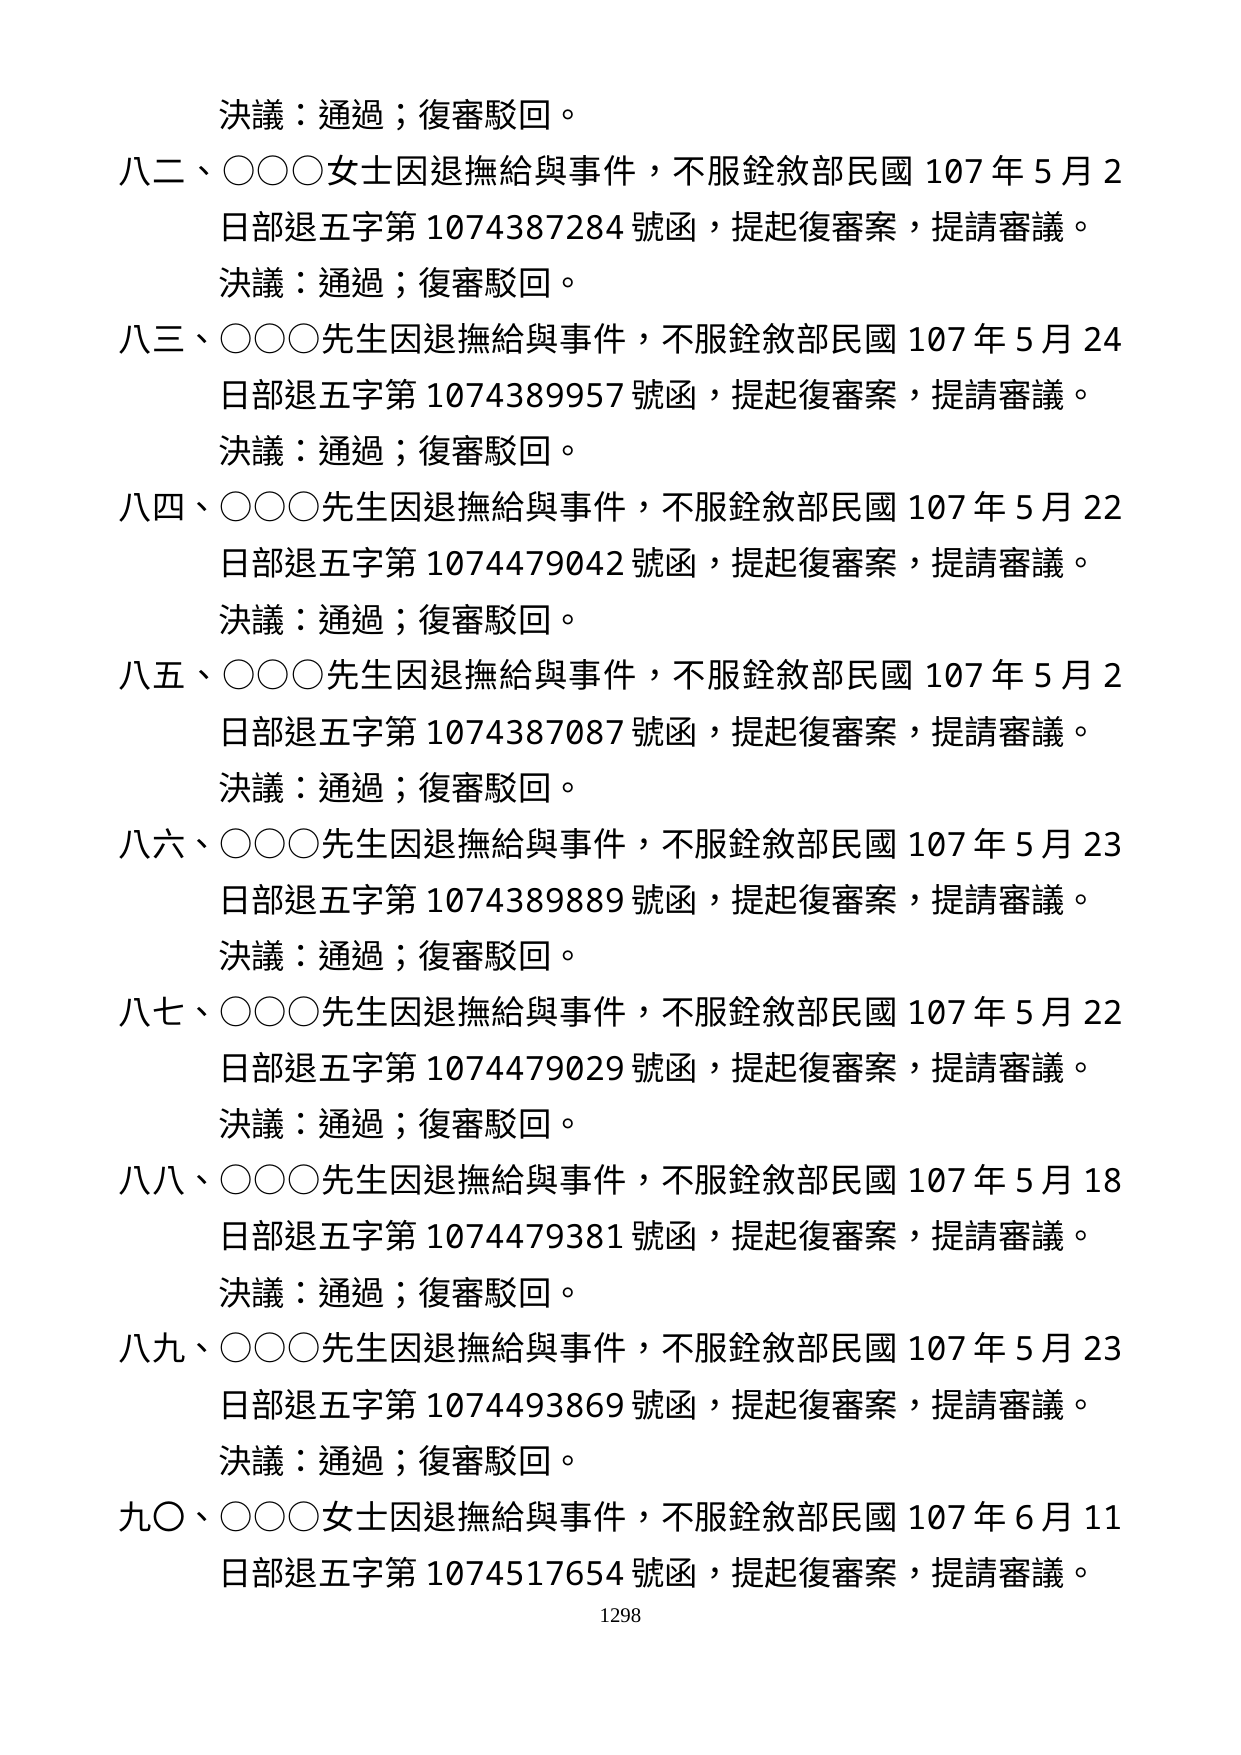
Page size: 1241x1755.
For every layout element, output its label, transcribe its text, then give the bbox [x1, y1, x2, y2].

text 八五、○○○先生因退撫給與事件，不服銓敘部民國107年5月2日部退五字第1074387087號函，提起復審案，提請審議。 [118, 649, 1122, 754]
text 九〇、○○○女士因退撫給與事件，不服銓敘部民國107年6月11日部退五字第1074517654號函，提起復審案，提請審議。 [118, 1490, 1122, 1595]
text 八八、○○○先生因退撫給與事件，不服銓敘部民國107年5月18日部退五字第1074479381號函，提起復審案，提請審議。 [118, 1154, 1122, 1258]
text 八七、○○○先生因退撫給與事件，不服銓敘部民國107年5月22日部退五字第1074479029號函，提起復審案，提請審議。 [118, 986, 1122, 1090]
text 決議：通過；復審駁回。 [218, 1098, 1122, 1146]
text 決議：通過；復審駁回。 [218, 1434, 1122, 1483]
text 決議：通過；復審駁回。 [218, 1266, 1122, 1314]
text 八四、○○○先生因退撫給與事件，不服銓敘部民國107年5月22日部退五字第1074479042號函，提起復審案，提請審議。 [118, 481, 1122, 586]
text 決議：通過；復審駁回。 [218, 257, 1122, 305]
text 決議：通過；復審駁回。 [218, 930, 1122, 978]
text 八九、○○○先生因退撫給與事件，不服銓敘部民國107年5月23日部退五字第1074493869號函，提起復審案，提請審議。 [118, 1322, 1122, 1427]
text 決議：通過；復審駁回。 [218, 425, 1122, 473]
text 八二、○○○女士因退撫給與事件，不服銓敘部民國107年5月2日部退五字第1074387284號函，提起復審案，提請審議。 [118, 144, 1122, 249]
text 八六、○○○先生因退撫給與事件，不服銓敘部民國107年5月23日部退五字第1074389889號函，提起復審案，提請審議。 [118, 817, 1122, 922]
text 八三、○○○先生因退撫給與事件，不服銓敘部民國107年5月24日部退五字第1074389957號函，提起復審案，提請審議。 [118, 313, 1122, 417]
text 決議：通過；復審駁回。 [218, 89, 1122, 137]
text 決議：通過；復審駁回。 [218, 593, 1122, 642]
text 決議：通過；復審駁回。 [218, 762, 1122, 810]
